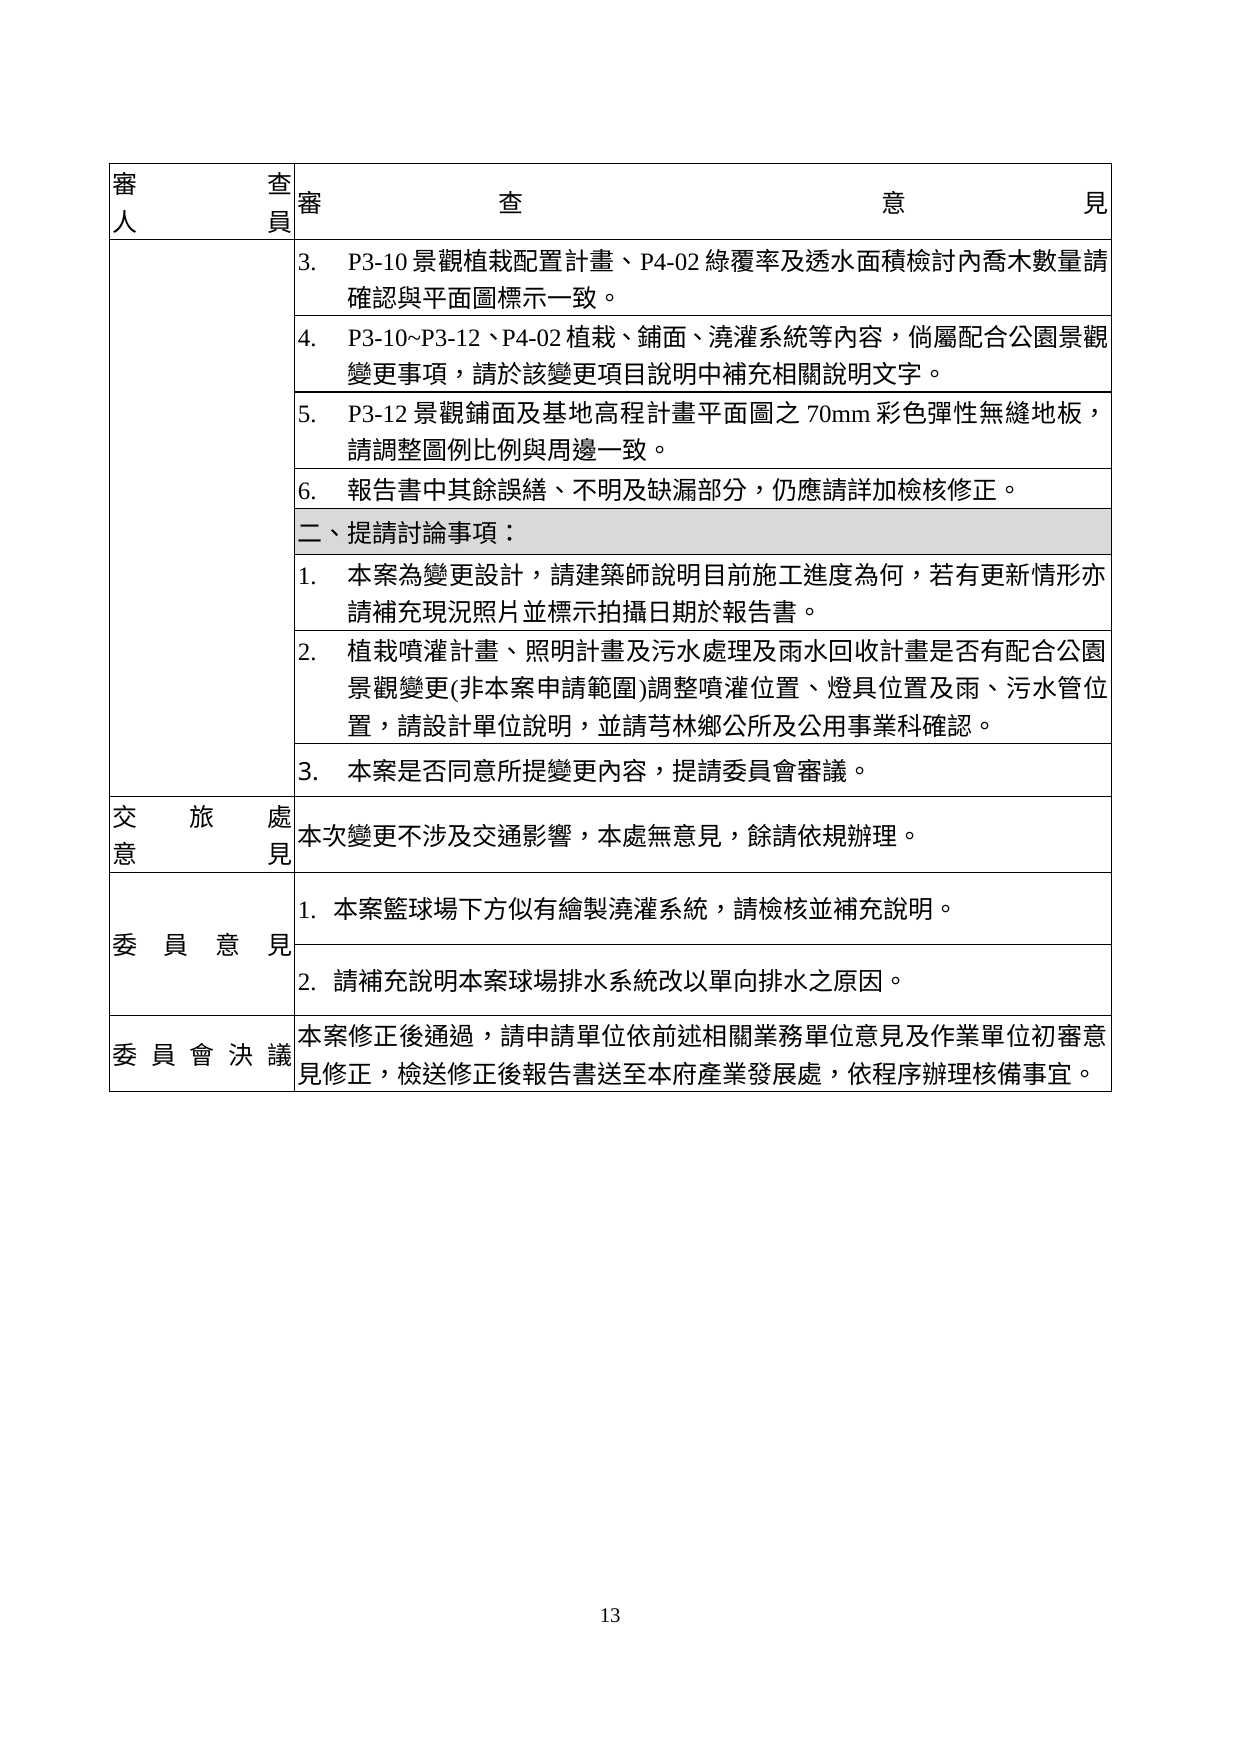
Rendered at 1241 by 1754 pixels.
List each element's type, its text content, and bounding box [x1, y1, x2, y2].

table_cell 本次變更不涉及交通影響，本處無意見，餘請依規辦理。 [295, 797, 1111, 872]
table_cell P3-10~P3-12、P4-02植栽、鋪面、澆灌系統等內容，倘屬配合公園景觀變更事項，請於該變更項目說明中補充相關說明文字。 [295, 316, 1111, 391]
table_cell 本案籃球場下方似有繪製澆灌系統，請檢核並補充說明。 [295, 873, 1111, 943]
table_cell [110, 240, 294, 796]
table_cell 委員意見 [110, 873, 294, 1015]
table_cell 報告書中其餘誤繕、不明及缺漏部分，仍應請詳加檢核修正。 [295, 469, 1111, 508]
table_cell 本案是否同意所提變更內容，提請委員會審議。 [295, 744, 1111, 796]
table_cell P3-10景觀植栽配置計畫、P4-02綠覆率及透水面積檢討內喬木數量請確認與平面圖標示一致。 [295, 240, 1111, 315]
table_cell 本案為變更設計，請建築師說明目前施工進度為何，若有更新情形亦請補充現況照片並標示拍攝日期於報告書。 [295, 555, 1111, 630]
table_cell 委員會決議 [110, 1016, 294, 1091]
table_header 審查 意見 [295, 164, 1111, 239]
table_cell 本案修正後通過，請申請單位依前述相關業務單位意見及作業單位初審意見修正，檢送修正後報告書送至本府產業發展處，依程序辦理核備事宜。 [295, 1016, 1111, 1091]
table_cell 植栽噴灌計畫、照明計畫及污水處理及雨水回收計畫是否有配合公園景觀變更(非本案申請範圍)調整噴灌位置、燈具位置及雨、污水管位置，請設計單位說明，並請芎林鄉公所及公用事業科確認。 [295, 631, 1111, 743]
table_header 審查 人員 [110, 164, 294, 239]
table_cell 交旅處 意見 [110, 797, 294, 872]
table_cell 二、提請討論事項： [295, 509, 1111, 554]
table_cell 請補充說明本案球場排水系統改以單向排水之原因。 [295, 945, 1111, 1015]
table_cell P3-12景觀鋪面及基地高程計畫平面圖之70mm彩色彈性無縫地板，請調整圖例比例與周邊一致。 [295, 393, 1111, 467]
